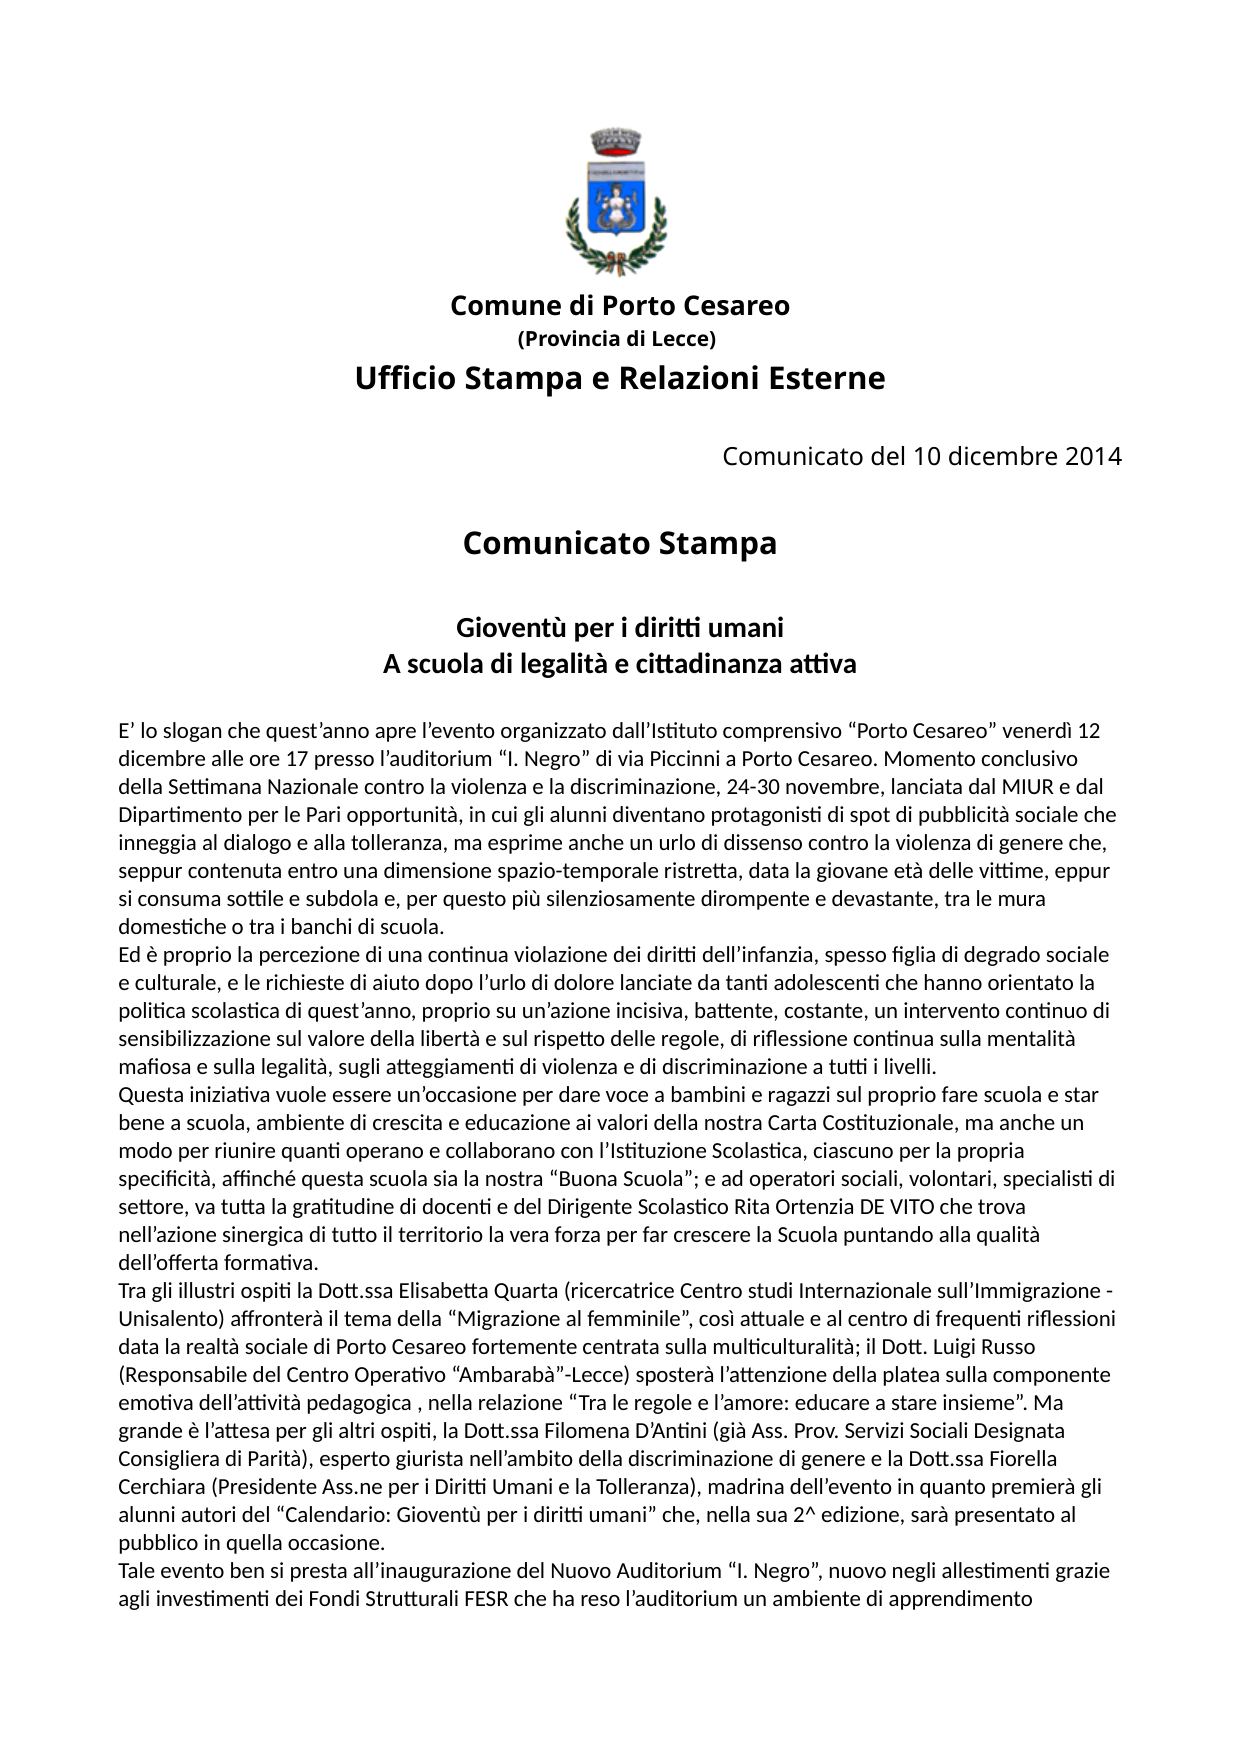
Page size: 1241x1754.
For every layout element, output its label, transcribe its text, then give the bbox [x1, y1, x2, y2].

text Gioventù per i diritti umani [118, 609, 1122, 645]
text Comunicato del 10 dicembre 2014 [561, 438, 1122, 472]
text Tale evento ben si presta all’inaugurazione del Nuovo Auditorium “I. Negro”, nuovo negli allestimenti grazie agli investimenti dei Fondi Strutturali FESR che ha reso l’auditorium un ambiente di apprendimento [118, 1557, 1122, 1613]
text Comunicato Stampa [118, 521, 1122, 563]
text E’ lo slogan che quest’anno apre l’evento organizzato dall’Istituto comprensivo “Porto Cesareo” venerdì 12 dicembre alle ore 17 presso l’auditorium “I. Negro” di via Piccinni a Porto Cesareo. Momento conclusivo della Settimana Nazionale contro la violenza e la discriminazione, 24-30 novembre, lanciata dal MIUR e dal Dipartimento per le Pari opportunità, in cui gli alunni diventano protagonisti di spot di pubblicità sociale che inneggia al dialogo e alla tolleranza, ma esprime anche un urlo di dissenso contro la violenza di genere che, seppur contenuta entro una dimensione spazio-temporale ristretta, data la giovane età delle vittime, eppur si consuma sottile e subdola e, per questo più silenziosamente dirompente e devastante, tra le mura domestiche o tra i banchi di scuola. [118, 716, 1122, 940]
text A scuola di legalità e cittadinanza attiva [118, 645, 1122, 680]
text Comune di Porto Cesareo [118, 287, 1122, 323]
text Tra gli illustri ospiti la Dott.ssa Elisabetta Quarta (ricercatrice Centro studi Internazionale sull’Immigrazione -Unisalento) affronterà il tema della “Migrazione al femminile”, così attuale e al centro di frequenti riflessioni data la realtà sociale di Porto Cesareo fortemente centrata sulla multiculturalità; il Dott. Luigi Russo (Responsabile del Centro Operativo “Ambarabà”-Lecce) sposterà l’attenzione della platea sulla componente emotiva dell’attività pedagogica , nella relazione “Tra le regole e l’amore: educare a stare insieme”. Ma grande è l’attesa per gli altri ospiti, la Dott.ssa Filomena D’Antini (già Ass. Prov. Servizi Sociali Designata Consigliera di Parità), esperto giurista nell’ambito della discriminazione di genere e la Dott.ssa Fiorella Cerchiara (Presidente Ass.ne per i Diritti Umani e la Tolleranza), madrina dell’evento in quanto premierà gli alunni autori del “Calendario: Gioventù per i diritti umani” che, nella sua 2^ edizione, sarà presentato al pubblico in quella occasione. [118, 1276, 1122, 1557]
text Questa iniziativa vuole essere un’occasione per dare voce a bambini e ragazzi sul proprio fare scuola e star bene a scuola, ambiente di crescita e educazione ai valori della nostra Carta Costituzionale, ma anche un modo per riunire quanti operano e collaborano con l’Istituzione Scolastica, ciascuno per la propria specificità, affinché questa scuola sia la nostra “Buona Scuola”; e ad operatori sociali, volontari, specialisti di settore, va tutta la gratitudine di docenti e del Dirigente Scolastico Rita Ortenzia DE VITO che trova nell’azione sinergica di tutto il territorio la vera forza per far crescere la Scuola puntando alla qualità dell’offerta formativa. [118, 1080, 1122, 1276]
text Ed è proprio la percezione di una continua violazione dei diritti dell’infanzia, spesso figlia di degrado sociale e culturale, e le richieste di aiuto dopo l’urlo di dolore lanciate da tanti adolescenti che hanno orientato la politica scolastica di quest’anno, proprio su un’azione incisiva, battente, costante, un intervento continuo di sensibilizzazione sul valore della libertà e sul rispetto delle regole, di riflessione continua sulla mentalità mafiosa e sulla legalità, sugli atteggiamenti di violenza e di discriminazione a tutti i livelli. [118, 940, 1122, 1080]
text Ufficio Stampa e Relazioni Esterne [118, 356, 1122, 398]
text (Provincia di Lecce) [118, 323, 1122, 353]
